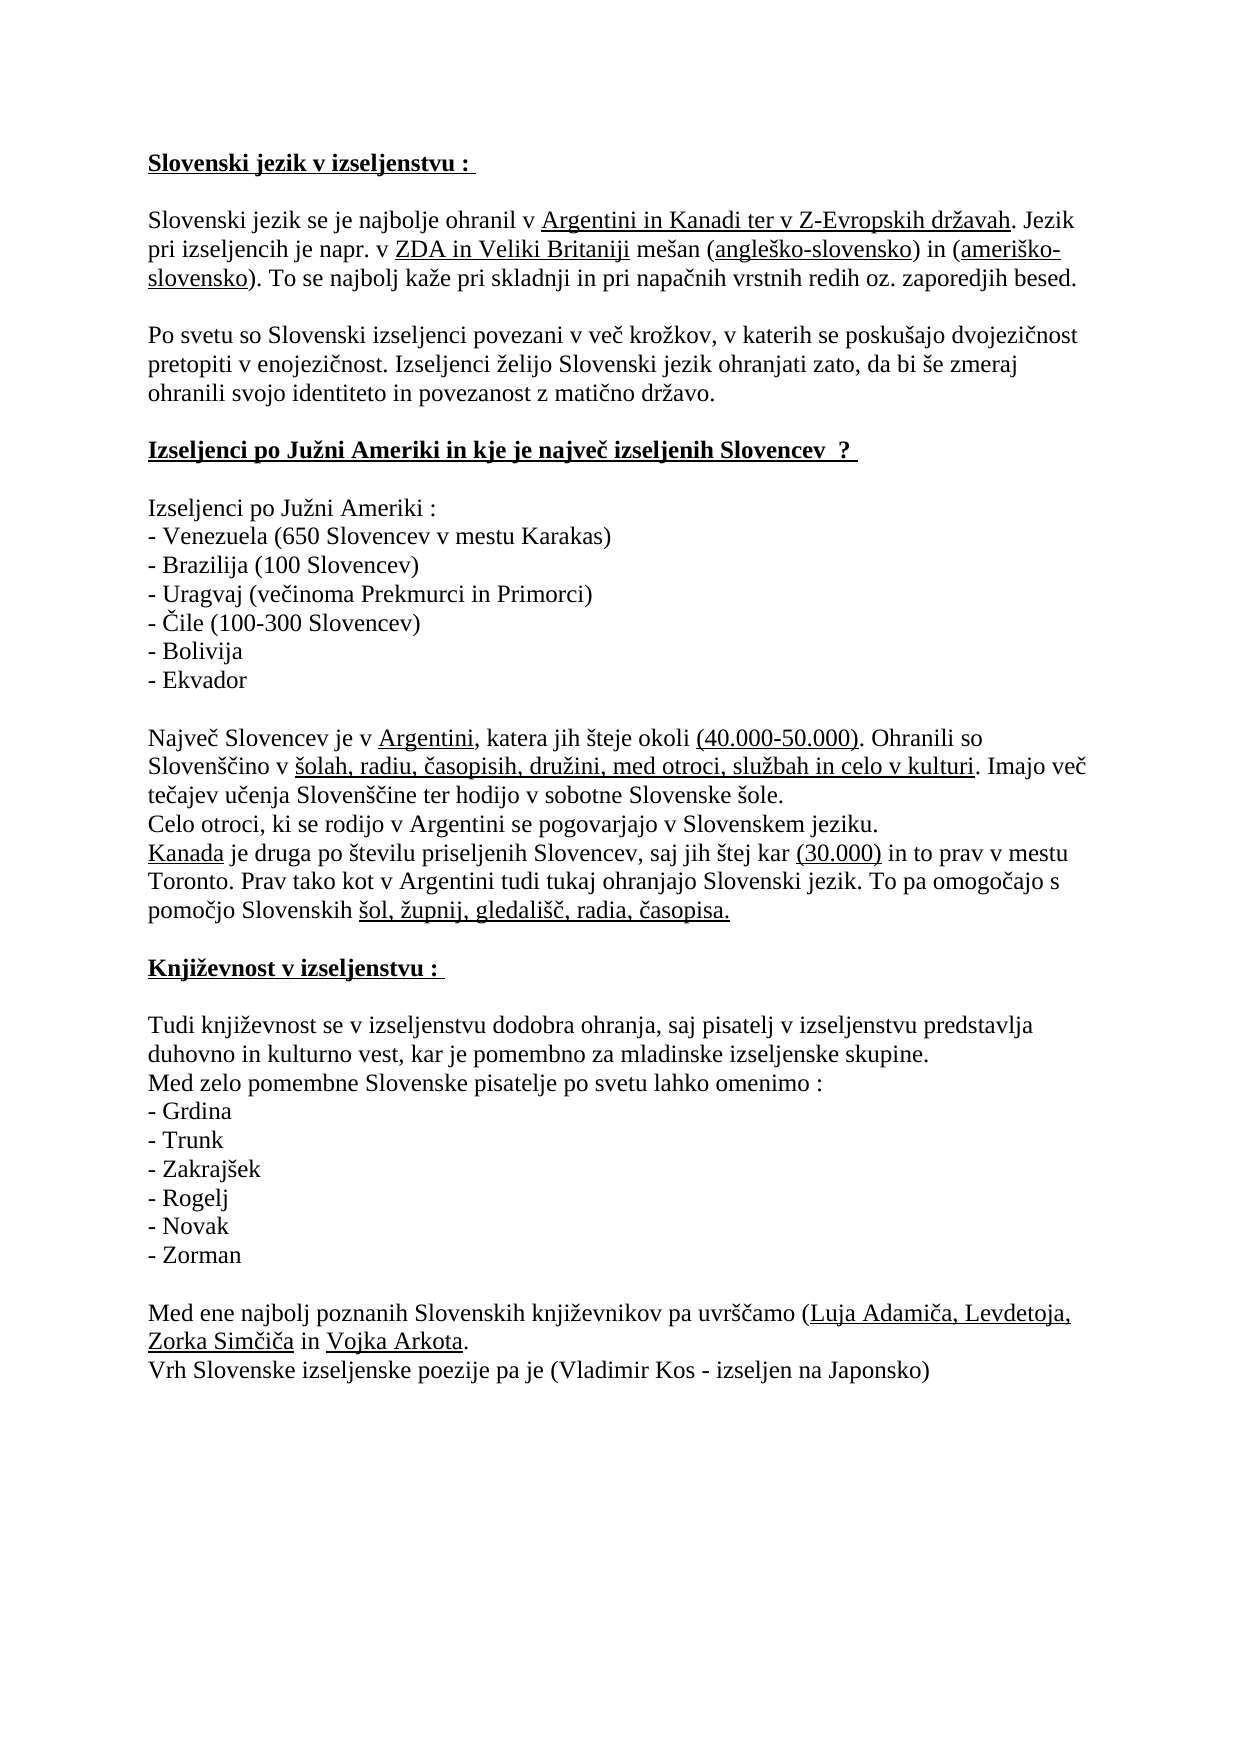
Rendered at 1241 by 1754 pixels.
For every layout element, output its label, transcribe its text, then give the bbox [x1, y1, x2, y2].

text - Ekvador [148, 665, 1093, 694]
text - Venezuela (650 Slovencev v mestu Karakas) [148, 521, 1093, 550]
text Izseljenci po Južni Ameriki : [148, 493, 1093, 521]
text Izseljenci po Južni Ameriki in kje je največ izseljenih Slovencev ? [148, 435, 1093, 464]
text - Zorman [148, 1240, 1093, 1269]
text Slovenski jezik v izseljenstvu : [148, 148, 1093, 176]
text - Trunk [148, 1125, 1093, 1154]
text Kanada je druga po številu priseljenih Slovencev, saj jih štej kar (30.000) in to prav v mestu Toronto. Prav tako kot v Argentini tudi tukaj ohranjajo Slovenski jezik. To pa omogočajo s pomočjo Slovenskih šol, župnij, gledališč, radia, časopisa. [148, 838, 1093, 924]
text - Novak [148, 1211, 1093, 1240]
text Književnost v izseljenstvu : [148, 953, 1093, 981]
text - Brazilija (100 Slovencev) [148, 550, 1093, 579]
text - Grdina [148, 1096, 1093, 1125]
text - Rogelj [148, 1183, 1093, 1211]
text Vrh Slovenske izseljenske poezije pa je (Vladimir Kos - izseljen na Japonsko) [148, 1355, 1093, 1384]
text - Bolivija [148, 636, 1093, 665]
text Tudi književnost se v izseljenstvu dodobra ohranja, saj pisatelj v izseljenstvu predstavlja duhovno in kulturno vest, kar je pomembno za mladinske izseljenske skupine. [148, 1010, 1093, 1068]
text - Uragvaj (večinoma Prekmurci in Primorci) [148, 579, 1093, 608]
text Med ene najbolj poznanih Slovenskih književnikov pa uvrščamo (Luja Adamiča, Levdetoja, Zorka Simčiča in Vojka Arkota. [148, 1298, 1093, 1355]
text - Čile (100-300 Slovencev) [148, 608, 1093, 636]
text - Zakrajšek [148, 1154, 1093, 1183]
text Največ Slovencev je v Argentini, katera jih šteje okoli (40.000-50.000). Ohranili so Slovenščino v šolah, radiu, časopisih, družini, med otroci, službah in celo v kulturi. Imajo več tečajev učenja Slovenščine ter hodijo v sobotne Slovenske šole. [148, 723, 1093, 809]
text Celo otroci, ki se rodijo v Argentini se pogovarjajo v Slovenskem jeziku. [148, 809, 1093, 838]
text Po svetu so Slovenski izseljenci povezani v več krožkov, v katerih se poskušajo dvojezičnost pretopiti v enojezičnost. Izseljenci želijo Slovenski jezik ohranjati zato, da bi še zmeraj ohranili svojo identiteto in povezanost z matično državo. [148, 320, 1093, 406]
text Slovenski jezik se je najbolje ohranil v Argentini in Kanadi ter v Z-Evropskih državah. Jezik pri izseljencih je napr. v ZDA in Veliki Britaniji mešan (angleško-slovensko) in (ameriško-slovensko). To se najbolj kaže pri skladnji in pri napačnih vrstnih redih oz. zaporedjih besed. [148, 205, 1093, 291]
text Med zelo pomembne Slovenske pisatelje po svetu lahko omenimo : [148, 1068, 1093, 1096]
